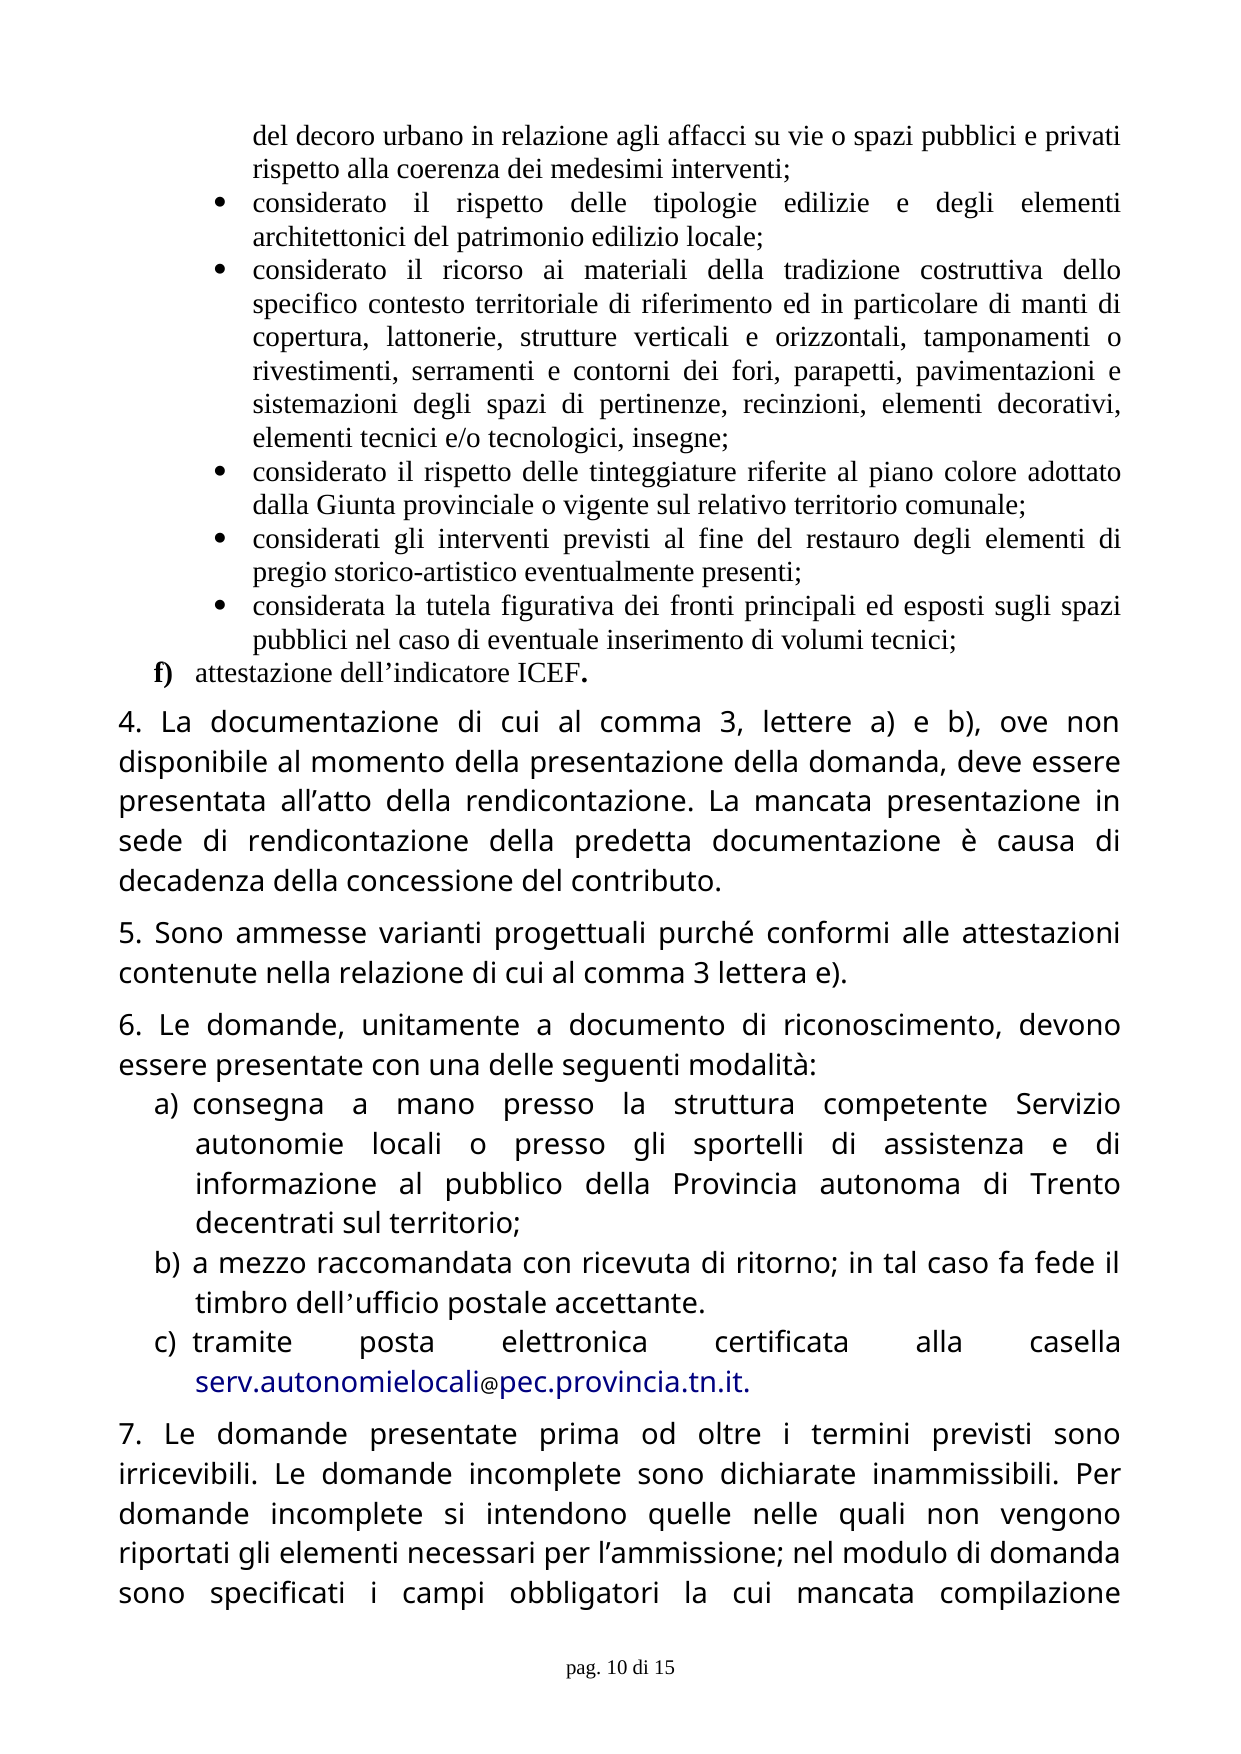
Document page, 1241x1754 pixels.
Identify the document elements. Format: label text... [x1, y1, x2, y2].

list a mezzo raccomandata con ricevuta di ritorno; in tal caso fa fede il timbro dell’ufficio postale accettante. [153, 1242, 1122, 1322]
text 7. Le domande presentate prima od oltre i termini previsti sono irricevibili. Le domande incomplete sono dichiarate inammissibili. Per domande incomplete si intendono quelle nelle quali non vengono riportati gli elementi necessari per l’ammissione; nel modulo di domanda sono specificati i campi obbligatori la cui mancata compilazione [118, 1413, 1122, 1612]
list considerato il rispetto delle tipologie edilizie e degli elementi architettonici del patrimonio edilizio locale; [215, 185, 1122, 252]
text 6. Le domande, unitamente a documento di riconoscimento, devono essere presentate con una delle seguenti modalità: [118, 1004, 1122, 1083]
list consegna a mano presso la struttura competente Servizio autonomie locali o presso gli sportelli di assistenza e di informazione al pubblico della Provincia autonoma di Trento decentrati sul territorio; [153, 1083, 1122, 1242]
text 5. Sono ammesse varianti progettuali purché conformi alle attestazioni contenute nella relazione di cui al comma 3 lettera e). [118, 912, 1122, 992]
list considerati gli interventi previsti al fine del restauro degli elementi di pregio storico-artistico eventualmente presenti; [215, 521, 1122, 588]
list del decoro urbano in relazione agli affacci su vie o spazi pubblici e privati rispetto alla coerenza dei medesimi interventi; [215, 118, 1122, 185]
text 4. La documentazione di cui al comma 3, lettere a) e b), ove non disponibile al momento della presentazione della domanda, deve essere presentata all’atto della rendicontazione. La mancata presentazione in sede di rendicontazione della predetta documentazione è causa di decadenza della concessione del contributo. [118, 701, 1122, 900]
list considerato il rispetto delle tinteggiature riferite al piano colore adottato dalla Giunta provinciale o vigente sul relativo territorio comunale; [215, 454, 1122, 521]
list considerata la tutela figurativa dei fronti principali ed esposti sugli spazi pubblici nel caso di eventuale inserimento di volumi tecnici; [215, 588, 1122, 655]
list tramite posta elettronica certificata alla casella serv.autonomielocali@pec.provincia.tn.it. [153, 1322, 1122, 1401]
list considerato il ricorso ai materiali della tradizione costruttiva dello specifico contesto territoriale di riferimento ed in particolare di manti di copertura, lattonerie, strutture verticali e orizzontali, tamponamenti o rivestimenti, serramenti e contorni dei fori, parapetti, pavimentazioni e sistemazioni degli spazi di pertinenze, recinzioni, elementi decorativi, elementi tecnici e/o tecnologici, insegne; [215, 252, 1122, 454]
list attestazione dell’indicatore ICEF. [153, 655, 1122, 689]
